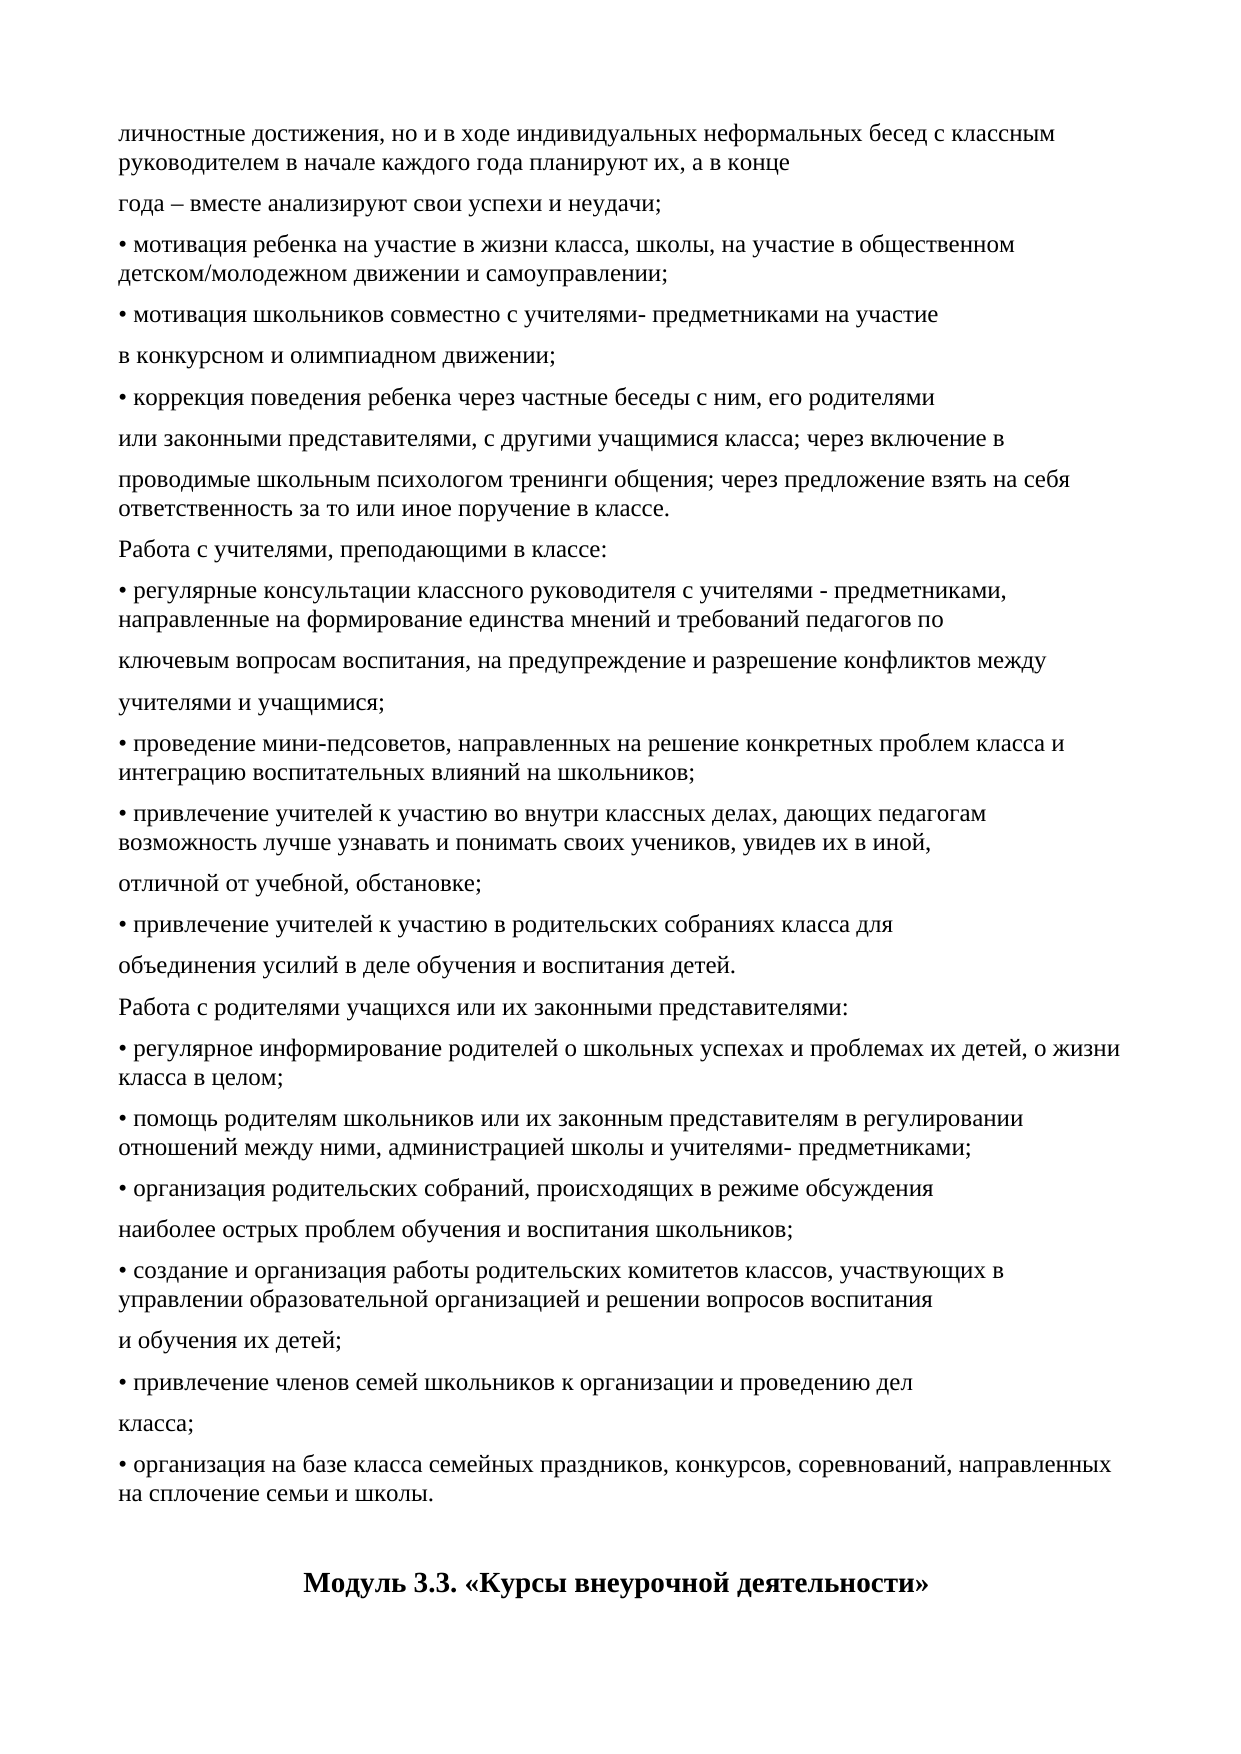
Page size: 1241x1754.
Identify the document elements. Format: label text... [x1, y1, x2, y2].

text • организация родительских собраний, происходящих в режиме обсуждения [118, 1173, 1122, 1202]
text • помощь родителям школьников или их законным представителям в регулировании отношений между ними, администрацией школы и учителями- предметниками; [118, 1103, 1122, 1161]
text Работа с родителями учащихся или их законными представителями: [118, 992, 1122, 1021]
text личностные достижения, но и в ходе индивидуальных неформальных бесед с классным руководителем в начале каждого года планируют их, а в конце [118, 118, 1122, 176]
text наиболее острых проблем обучения и воспитания школьников; [118, 1214, 1122, 1243]
text • проведение мини-педсоветов, направленных на решение конкретных проблем класса и интеграцию воспитательных влияний на школьников; [118, 728, 1122, 786]
text • мотивация школьников совместно с учителями- предметниками на участие [118, 299, 1122, 328]
text проводимые школьным психологом тренинги общения; через предложение взять на себя ответственность за то или иное поручение в классе. [118, 464, 1122, 522]
text • регулярное информирование родителей о школьных успехах и проблемах их детей, о жизни класса в целом; [118, 1033, 1122, 1091]
text Модуль 3.3. «Курсы внеурочной деятельности» [118, 1565, 1122, 1599]
text учителями и учащимися; [118, 687, 1122, 716]
text • привлечение членов семей школьников к организации и проведению дел [118, 1367, 1122, 1396]
text и обучения их детей; [118, 1326, 1122, 1354]
text года – вместе анализируют свои успехи и неудачи; [118, 188, 1122, 217]
text класса; [118, 1408, 1122, 1437]
text или законными представителями, с другими учащимися класса; через включение в [118, 423, 1122, 452]
text • регулярные консультации классного руководителя с учителями - предметниками, направленные на формирование единства мнений и требований педагогов по [118, 576, 1122, 633]
text • организация на базе класса семейных праздников, конкурсов, соревнований, направленных на сплочение семьи и школы. [118, 1449, 1122, 1507]
text • привлечение учителей к участию во внутри классных делах, дающих педагогам возможность лучше узнавать и понимать своих учеников, увидев их в иной, [118, 798, 1122, 856]
text отличной от учебной, обстановке; [118, 868, 1122, 897]
text ключевым вопросам воспитания, на предупреждение и разрешение конфликтов между [118, 646, 1122, 674]
text Работа с учителями, преподающими в классе: [118, 534, 1122, 563]
text • мотивация ребенка на участие в жизни класса, школы, на участие в общественном детском/молодежном движении и самоуправлении; [118, 229, 1122, 287]
text • коррекция поведения ребенка через частные беседы с ним, его родителями [118, 382, 1122, 411]
text в конкурсном и олимпиадном движении; [118, 341, 1122, 369]
text • привлечение учителей к участию в родительских собраниях класса для [118, 909, 1122, 938]
text объединения усилий в деле обучения и воспитания детей. [118, 951, 1122, 979]
text • создание и организация работы родительских комитетов классов, участвующих в управлении образовательной организацией и решении вопросов воспитания [118, 1256, 1122, 1313]
